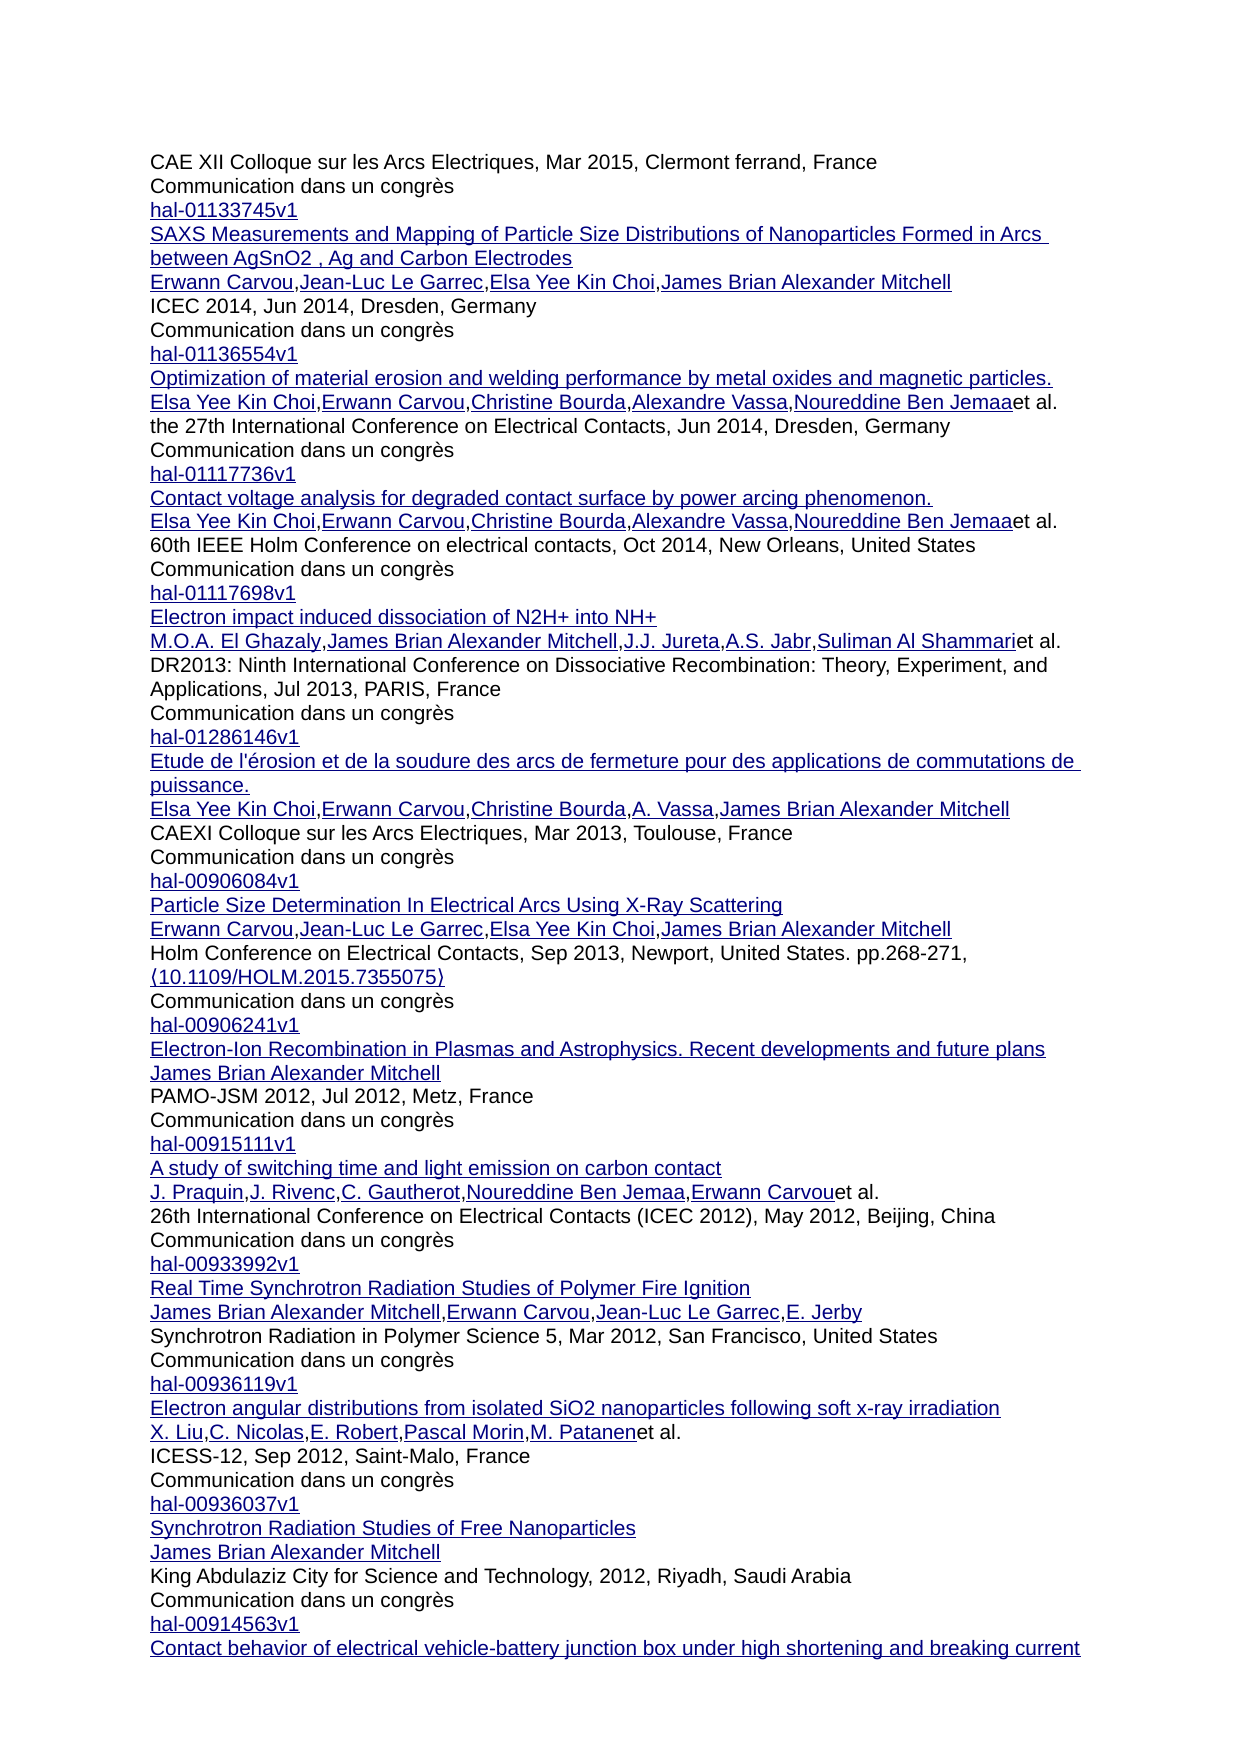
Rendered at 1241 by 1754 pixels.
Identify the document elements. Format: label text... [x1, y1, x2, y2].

table_cell Contact behavior of electrical vehicle-battery junction box under high shortening and breaking current [150, 1635, 1090, 1659]
table_cell Particle Size Determination In Electrical Arcs Using X-Ray Scattering Erwann Carvou,Jean-Luc Le Garrec,Elsa Yee Kin Choi,James Brian Alexander Mitchell Holm Conference on Electrical Contacts, Sep 2013, Newport, United States. pp.268-271, ⟨10.1109/HOLM.2015.7355075⟩ Communication dans un congrès hal-00906241v1 [150, 893, 1090, 1036]
table_cell Electron-Ion Recombination in Plasmas and Astrophysics. Recent developments and future plans James Brian Alexander Mitchell PAMO-JSM 2012, Jul 2012, Metz, France Communication dans un congrès hal-00915111v1 [150, 1036, 1090, 1156]
table_cell Optimization of material erosion and welding performance by metal oxides and magnetic particles. Elsa Yee Kin Choi,Erwann Carvou,Christine Bourda,Alexandre Vassa,Noureddine Ben Jemaaet al. the 27th International Conference on Electrical Contacts, Jun 2014, Dresden, Germany Communication dans un congrès hal-01117736v1 [150, 366, 1090, 485]
table_cell A study of switching time and light emission on carbon contact J. Praquin,J. Rivenc,C. Gautherot,Noureddine Ben Jemaa,Erwann Carvouet al. 26th International Conference on Electrical Contacts (ICEC 2012), May 2012, Beijing, China Communication dans un congrès hal-00933992v1 [150, 1156, 1090, 1276]
table_cell Etude de l'érosion et de la soudure des arcs de fermeture pour des applications de commutations de puissance. Elsa Yee Kin Choi,Erwann Carvou,Christine Bourda,A. Vassa,James Brian Alexander Mitchell CAEXI Colloque sur les Arcs Electriques, Mar 2013, Toulouse, France Communication dans un congrès hal-00906084v1 [150, 749, 1090, 893]
table_cell Real Time Synchrotron Radiation Studies of Polymer Fire Ignition James Brian Alexander Mitchell,Erwann Carvou,Jean-Luc Le Garrec,E. Jerby Synchrotron Radiation in Polymer Science 5, Mar 2012, San Francisco, United States Communication dans un congrès hal-00936119v1 [150, 1276, 1090, 1396]
table_cell CAE XII Colloque sur les Arcs Electriques, Mar 2015, Clermont ferrand, France Communication dans un congrès hal-01133745v1 [150, 150, 1090, 222]
table_cell Synchrotron Radiation Studies of Free Nanoparticles James Brian Alexander Mitchell King Abdulaziz City for Science and Technology, 2012, Riyadh, Saudi Arabia Communication dans un congrès hal-00914563v1 [150, 1516, 1090, 1635]
table_cell Electron impact induced dissociation of N2H+ into NH+ M.O.A. El Ghazaly,James Brian Alexander Mitchell,J.J. Jureta,A.S. Jabr,Suliman Al Shammariet al. DR2013: Ninth International Conference on Dissociative Recombination: Theory, Experiment, and Applications, Jul 2013, PARIS, France Communication dans un congrès hal-01286146v1 [150, 605, 1090, 749]
table_cell SAXS Measurements and Mapping of Particle Size Distributions of Nanoparticles Formed in Arcs between AgSnO2 , Ag and Carbon Electrodes Erwann Carvou,Jean-Luc Le Garrec,Elsa Yee Kin Choi,James Brian Alexander Mitchell ICEC 2014, Jun 2014, Dresden, Germany Communication dans un congrès hal-01136554v1 [150, 222, 1090, 366]
table_cell Electron angular distributions from isolated SiO2 nanoparticles following soft x-ray irradiation X. Liu,C. Nicolas,E. Robert,Pascal Morin,M. Patanenet al. ICESS-12, Sep 2012, Saint-Malo, France Communication dans un congrès hal-00936037v1 [150, 1396, 1090, 1516]
table_cell Contact voltage analysis for degraded contact surface by power arcing phenomenon. Elsa Yee Kin Choi,Erwann Carvou,Christine Bourda,Alexandre Vassa,Noureddine Ben Jemaaet al. 60th IEEE Holm Conference on electrical contacts, Oct 2014, New Orleans, United States Communication dans un congrès hal-01117698v1 [150, 485, 1090, 605]
